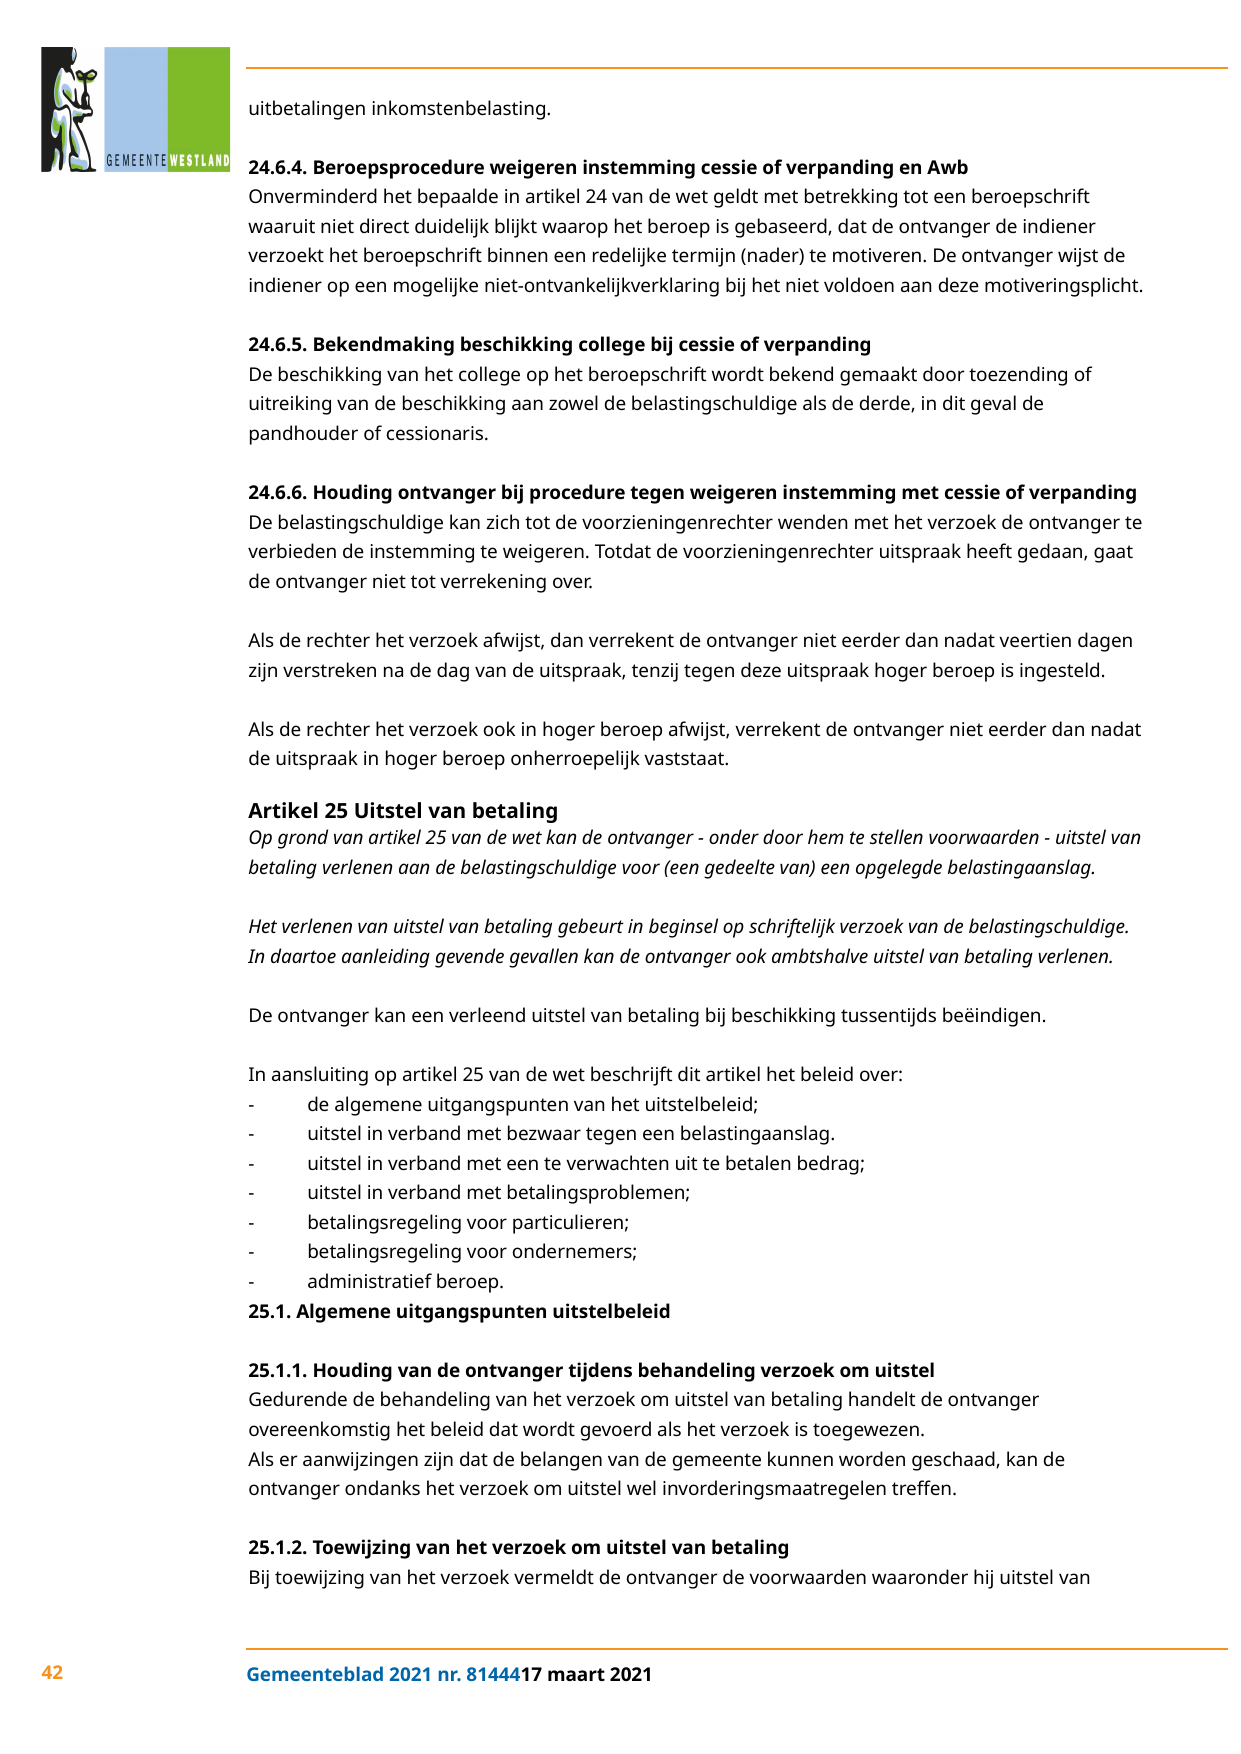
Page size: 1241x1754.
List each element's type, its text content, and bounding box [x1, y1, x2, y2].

text uitbetalingen inkomstenbelasting. [248, 95, 1152, 121]
text Het verlenen van uitstel van betaling gebeurt in beginsel op schriftelijk verzoek van de belastingschuldige. In daartoe aanleiding gevende gevallen kan de ontvanger ook ambtshalve uitstel van betaling verlenen. [248, 913, 1152, 968]
text De ontvanger kan een verleend uitstel van betaling bij beschikking tussentijds beëindigen. [248, 1002, 1152, 1028]
text 25.1.2. Toewijzing van het verzoek om uitstel van betaling [248, 1534, 1152, 1560]
text Bij toewijzing van het verzoek vermeldt de ontvanger de voorwaarden waaronder hij uitstel van [248, 1564, 1152, 1590]
list betalingsregeling voor ondernemers; [248, 1239, 1152, 1264]
text Gedurende de behandeling van het verzoek om uitstel van betaling handelt de ontvanger overeenkomstig het beleid dat wordt gevoerd als het verzoek is toegewezen. [248, 1387, 1152, 1442]
list betalingsregeling voor particulieren; [248, 1209, 1152, 1235]
list administratief beroep. [248, 1268, 1152, 1294]
text Artikel 25 Uitstel van betaling [248, 796, 1152, 824]
list uitstel in verband met betalingsproblemen; [248, 1179, 1152, 1205]
text 25.1.1. Houding van de ontvanger tijdens behandeling verzoek om uitstel [248, 1357, 1152, 1383]
text Als de rechter het verzoek afwijst, dan verrekent de ontvanger niet eerder dan nadat veertien dagen zijn verstreken na de dag van de uitspraak, tenzij tegen deze uitspraak hoger beroep is ingesteld. [248, 627, 1152, 683]
text Op grond van artikel 25 van de wet kan de ontvanger - onder door hem te stellen voorwaarden - uitstel van betaling verlenen aan de belastingschuldige voor (een gedeelte van) een opgelegde belastingaanslag. [248, 824, 1152, 880]
list uitstel in verband met een te verwachten uit te betalen bedrag; [248, 1150, 1152, 1176]
text 25.1. Algemene uitgangspunten uitstelbeleid [248, 1298, 1152, 1323]
text 24.6.6. Houding ontvanger bij procedure tegen weigeren instemming met cessie of verpanding [248, 479, 1152, 505]
text De belastingschuldige kan zich tot de voorzieningenrechter wenden met het verzoek de ontvanger te verbieden de instemming te weigeren. Totdat de voorzieningenrechter uitspraak heeft gedaan, gaat de ontvanger niet tot verrekening over. [248, 509, 1152, 594]
text In aansluiting op artikel 25 van de wet beschrijft dit artikel het beleid over: [248, 1061, 1152, 1087]
picture [41, 47, 231, 172]
list de algemene uitgangspunten van het uitstelbeleid; [248, 1091, 1152, 1116]
text Als er aanwijzingen zijn dat de belangen van de gemeente kunnen worden geschaad, kan de ontvanger ondanks het verzoek om uitstel wel invorderingsmaatregelen treffen. [248, 1446, 1152, 1501]
text 24.6.5. Bekendmaking beschikking college bij cessie of verpanding [248, 331, 1152, 357]
text Als de rechter het verzoek ook in hoger beroep afwijst, verrekent de ontvanger niet eerder dan nadat de uitspraak in hoger beroep onherroepelijk vaststaat. [248, 716, 1152, 771]
text De beschikking van het college op het beroepschrift wordt bekend gemaakt door toezending of uitreiking van de beschikking aan zowel de belastingschuldige als de derde, in dit geval de pandhouder of cessionaris. [248, 361, 1152, 446]
list uitstel in verband met bezwaar tegen een belastingaanslag. [248, 1120, 1152, 1146]
text 24.6.4. Beroepsprocedure weigeren instemming cessie of verpanding en Awb [248, 154, 1152, 180]
text Onverminderd het bepaalde in artikel 24 van de wet geldt met betrekking tot een beroepschrift waaruit niet direct duidelijk blijkt waarop het beroep is gebaseerd, dat de ontvanger de indiener verzoekt het beroepschrift binnen een redelijke termijn (nader) te motiveren. De ontvanger wijst de indiener op een mogelijke niet-ontvankelijkverklaring bij het niet voldoen aan deze motiveringsplicht. [248, 183, 1152, 298]
